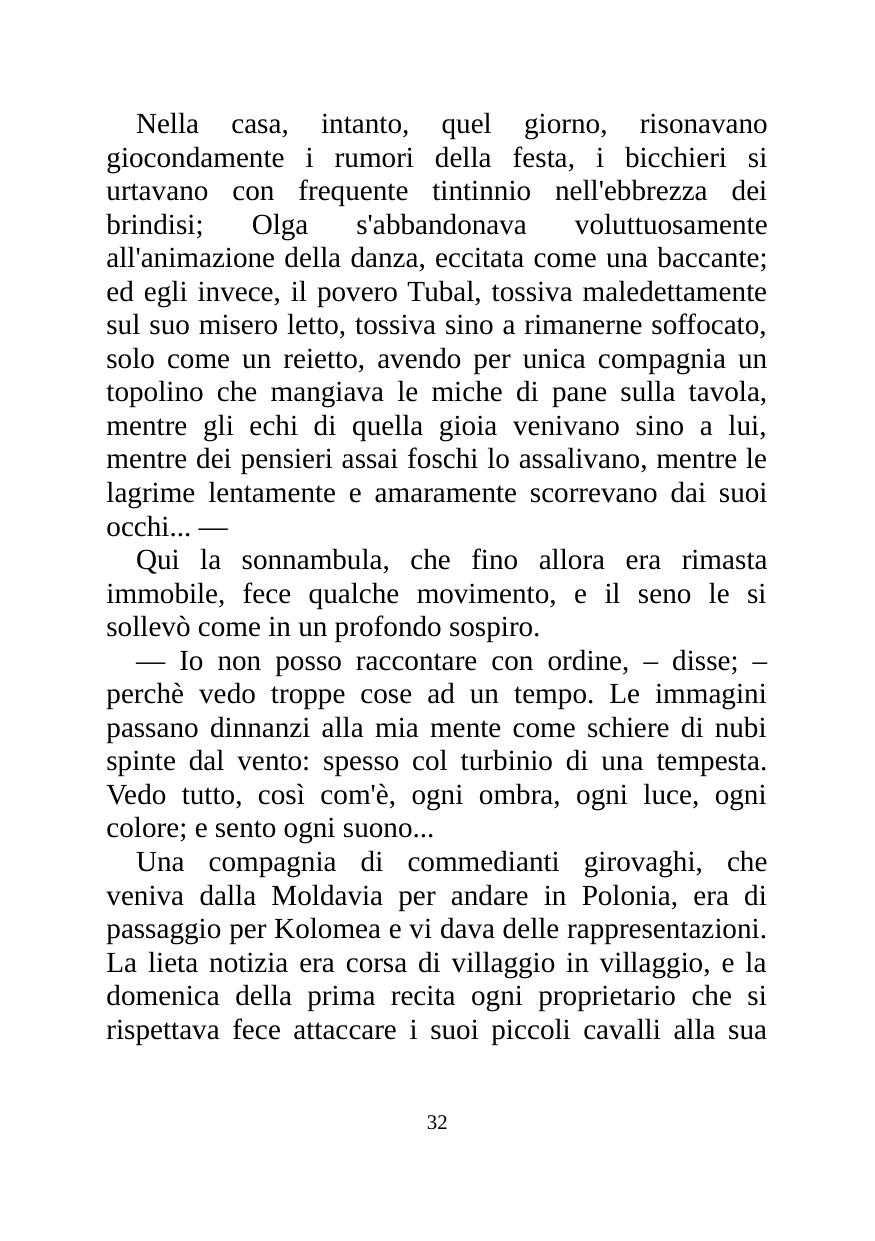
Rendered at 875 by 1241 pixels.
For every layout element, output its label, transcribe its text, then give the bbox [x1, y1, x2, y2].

text — Io non posso raccontare con ordine, – disse; – perchè vedo troppe cose ad un tempo. Le immagini passano dinnanzi alla mia mente come schiere di nubi spinte dal vento: spesso col turbinio di una tempesta. Vedo tutto, così com'è, ogni ombra, ogni luce, ogni colore; e sento ogni suono... [106, 643, 768, 844]
text Una compagnia di commedianti girovaghi, che veniva dalla Moldavia per andare in Polonia, era di passaggio per Kolomea e vi dava delle rappresentazioni. La lieta notizia era corsa di villaggio in villaggio, e la domenica della prima recita ogni proprietario che si rispettava fece attaccare i suoi piccoli cavalli alla sua [106, 844, 768, 1045]
text Qui la sonnambula, che fino allora era rimasta immobile, fece qualche movimento, e il seno le si sollevò come in un profondo sospiro. [106, 542, 768, 643]
text Nella casa, intanto, quel giorno, risonavano giocondamente i rumori della festa, i bicchieri si urtavano con frequente tintinnio nell'ebbrezza dei brindisi; Olga s'abbandonava voluttuosamente all'animazione della danza, eccitata come una baccante; ed egli invece, il povero Tubal, tossiva maledettamente sul suo misero letto, tossiva sino a rimanerne soffocato, solo come un reietto, avendo per unica compagnia un topolino che mangiava le miche di pane sulla tavola, mentre gli echi di quella gioia venivano sino a lui, mentre dei pensieri assai foschi lo assalivano, mentre le lagrime lentamente e amaramente scorrevano dai suoi occhi... — [106, 106, 768, 542]
